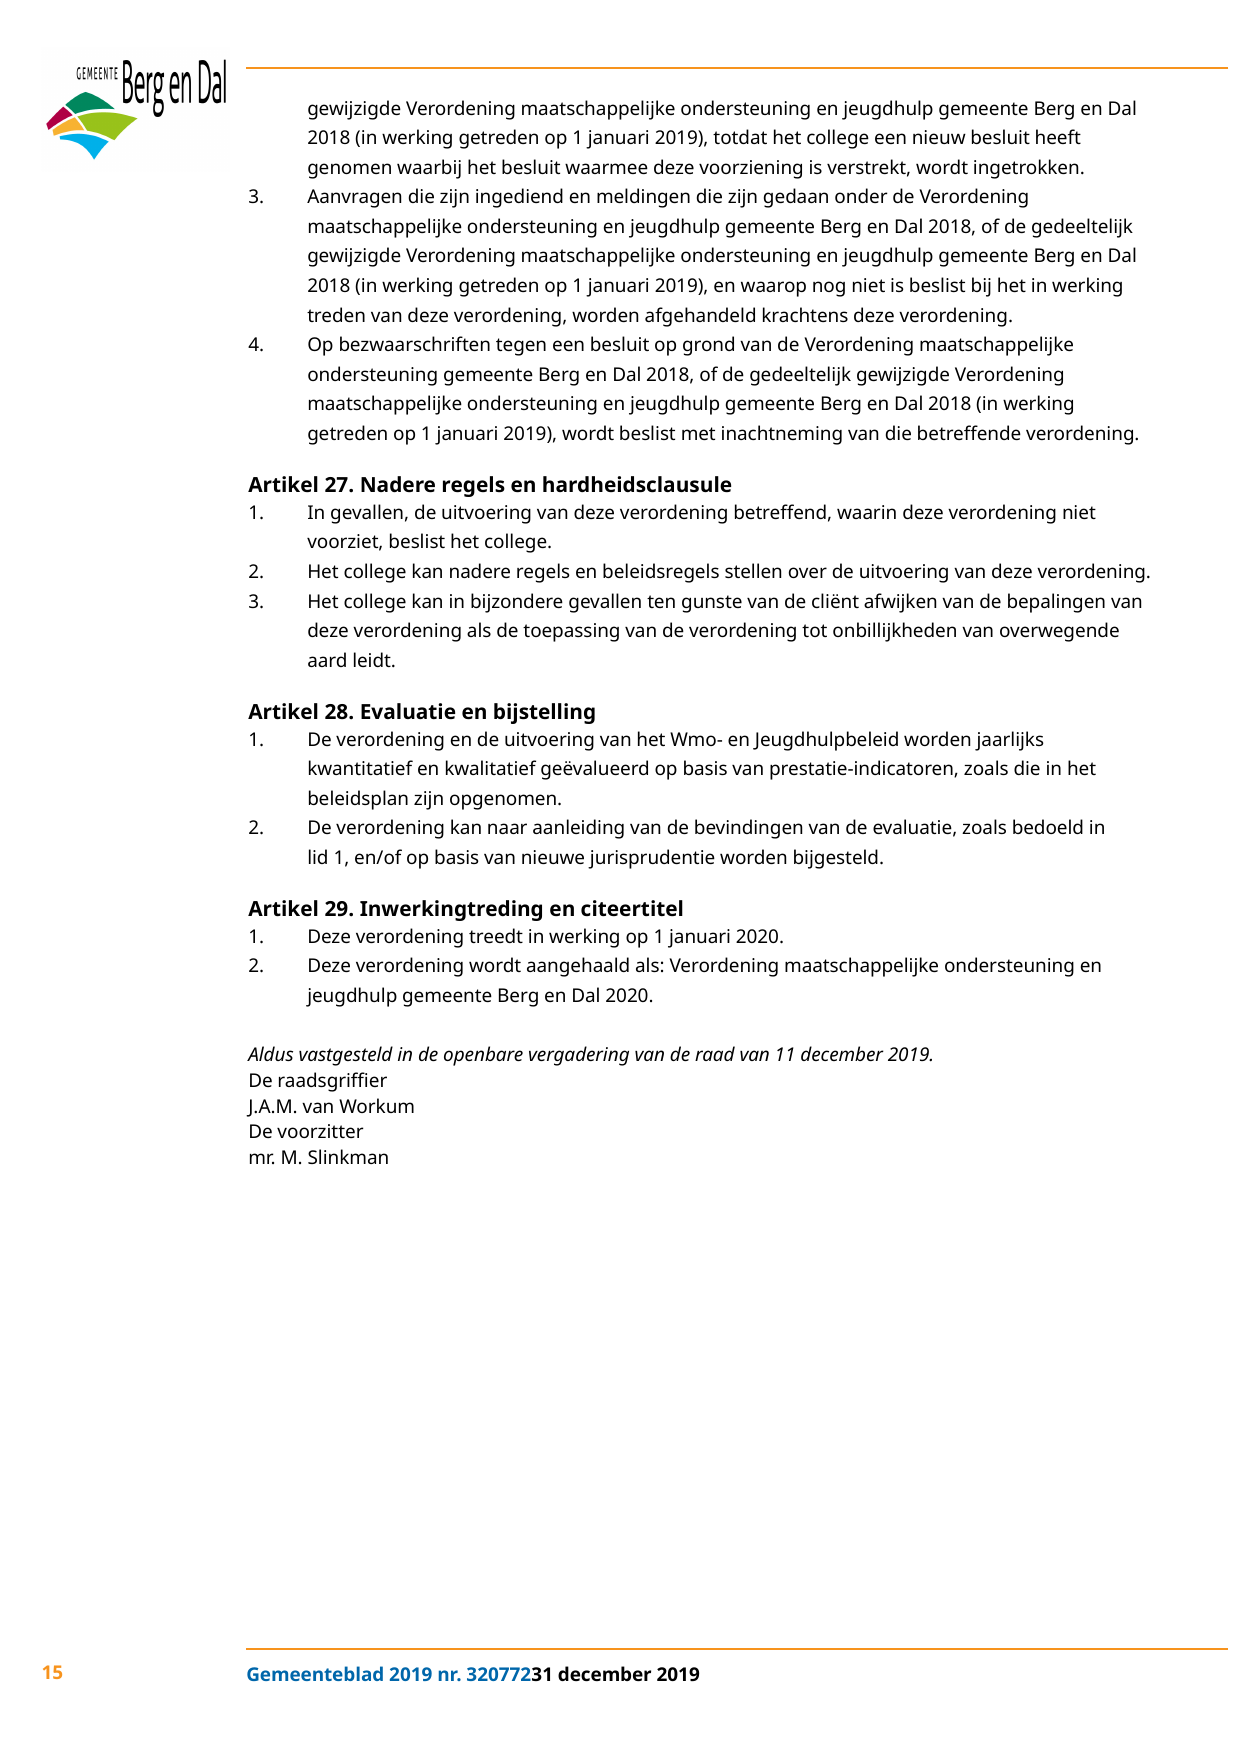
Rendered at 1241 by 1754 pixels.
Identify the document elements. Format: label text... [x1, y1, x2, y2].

list Het college kan in bijzondere gevallen ten gunste van de cliënt afwijken van de bepalingen van deze verordening als de toepassing van de verordening tot onbillijkheden van overwegende aard leidt. [248, 588, 1152, 673]
text De voorzitter [248, 1118, 1152, 1144]
list De verordening en de uitvoering van het Wmo- en Jeugdhulpbeleid worden jaarlijks kwantitatief en kwalitatief geëvalueerd op basis van prestatie-indicatoren, zoals die in het beleidsplan zijn opgenomen. [248, 726, 1152, 811]
text Artikel 27. Nadere regels en hardheidsclausule [248, 471, 1152, 499]
text mr. M. Slinkman [248, 1144, 1152, 1170]
list Deze verordening treedt in werking op 1 januari 2020. [248, 923, 1152, 949]
list Aanvragen die zijn ingediend en meldingen die zijn gedaan onder de Verordening maatschappelijke ondersteuning en jeugdhulp gemeente Berg en Dal 2018, of de gedeeltelijk gewijzigde Verordening maatschappelijke ondersteuning en jeugdhulp gemeente Berg en Dal 2018 (in werking getreden op 1 januari 2019), en waarop nog niet is beslist bij het in werking treden van deze verordening, worden afgehandeld krachtens deze verordening. [248, 183, 1152, 328]
text Artikel 28. Evaluatie en bijstelling [248, 697, 1152, 726]
text Artikel 29. Inwerkingtreding en citeertitel [248, 894, 1152, 923]
list Deze verordening wordt aangehaald als: Verordening maatschappelijke ondersteuning en jeugdhulp gemeente Berg en Dal 2020. [248, 953, 1152, 1008]
list De verordening kan naar aanleiding van de bevindingen van de evaluatie, zoals bedoeld in lid 1, en/of op basis van nieuwe jurisprudentie worden bijgesteld. [248, 814, 1152, 870]
text Aldus vastgesteld in de openbare vergadering van de raad van 11 december 2019. [248, 1041, 1152, 1067]
list Het college kan nadere regels en beleidsregels stellen over de uitvoering van deze verordening. [248, 558, 1152, 584]
list Op bezwaarschriften tegen een besluit op grond van de Verordening maatschappelijke ondersteuning gemeente Berg en Dal 2018, of de gedeeltelijk gewijzigde Verordening maatschappelijke ondersteuning en jeugdhulp gemeente Berg en Dal 2018 (in werking getreden op 1 januari 2019), wordt beslist met inachtneming van die betreffende verordening. [248, 331, 1152, 446]
picture [41, 47, 231, 172]
list In gevallen, de uitvoering van deze verordening betreffend, waarin deze verordening niet voorziet, beslist het college. [248, 499, 1152, 554]
text J.A.M. van Workum [248, 1093, 1152, 1118]
text De raadsgriffier [248, 1067, 1152, 1093]
list gewijzigde Verordening maatschappelijke ondersteuning en jeugdhulp gemeente Berg en Dal 2018 (in werking getreden op 1 januari 2019), totdat het college een nieuw besluit heeft genomen waarbij het besluit waarmee deze voorziening is verstrekt, wordt ingetrokken. [248, 95, 1152, 180]
